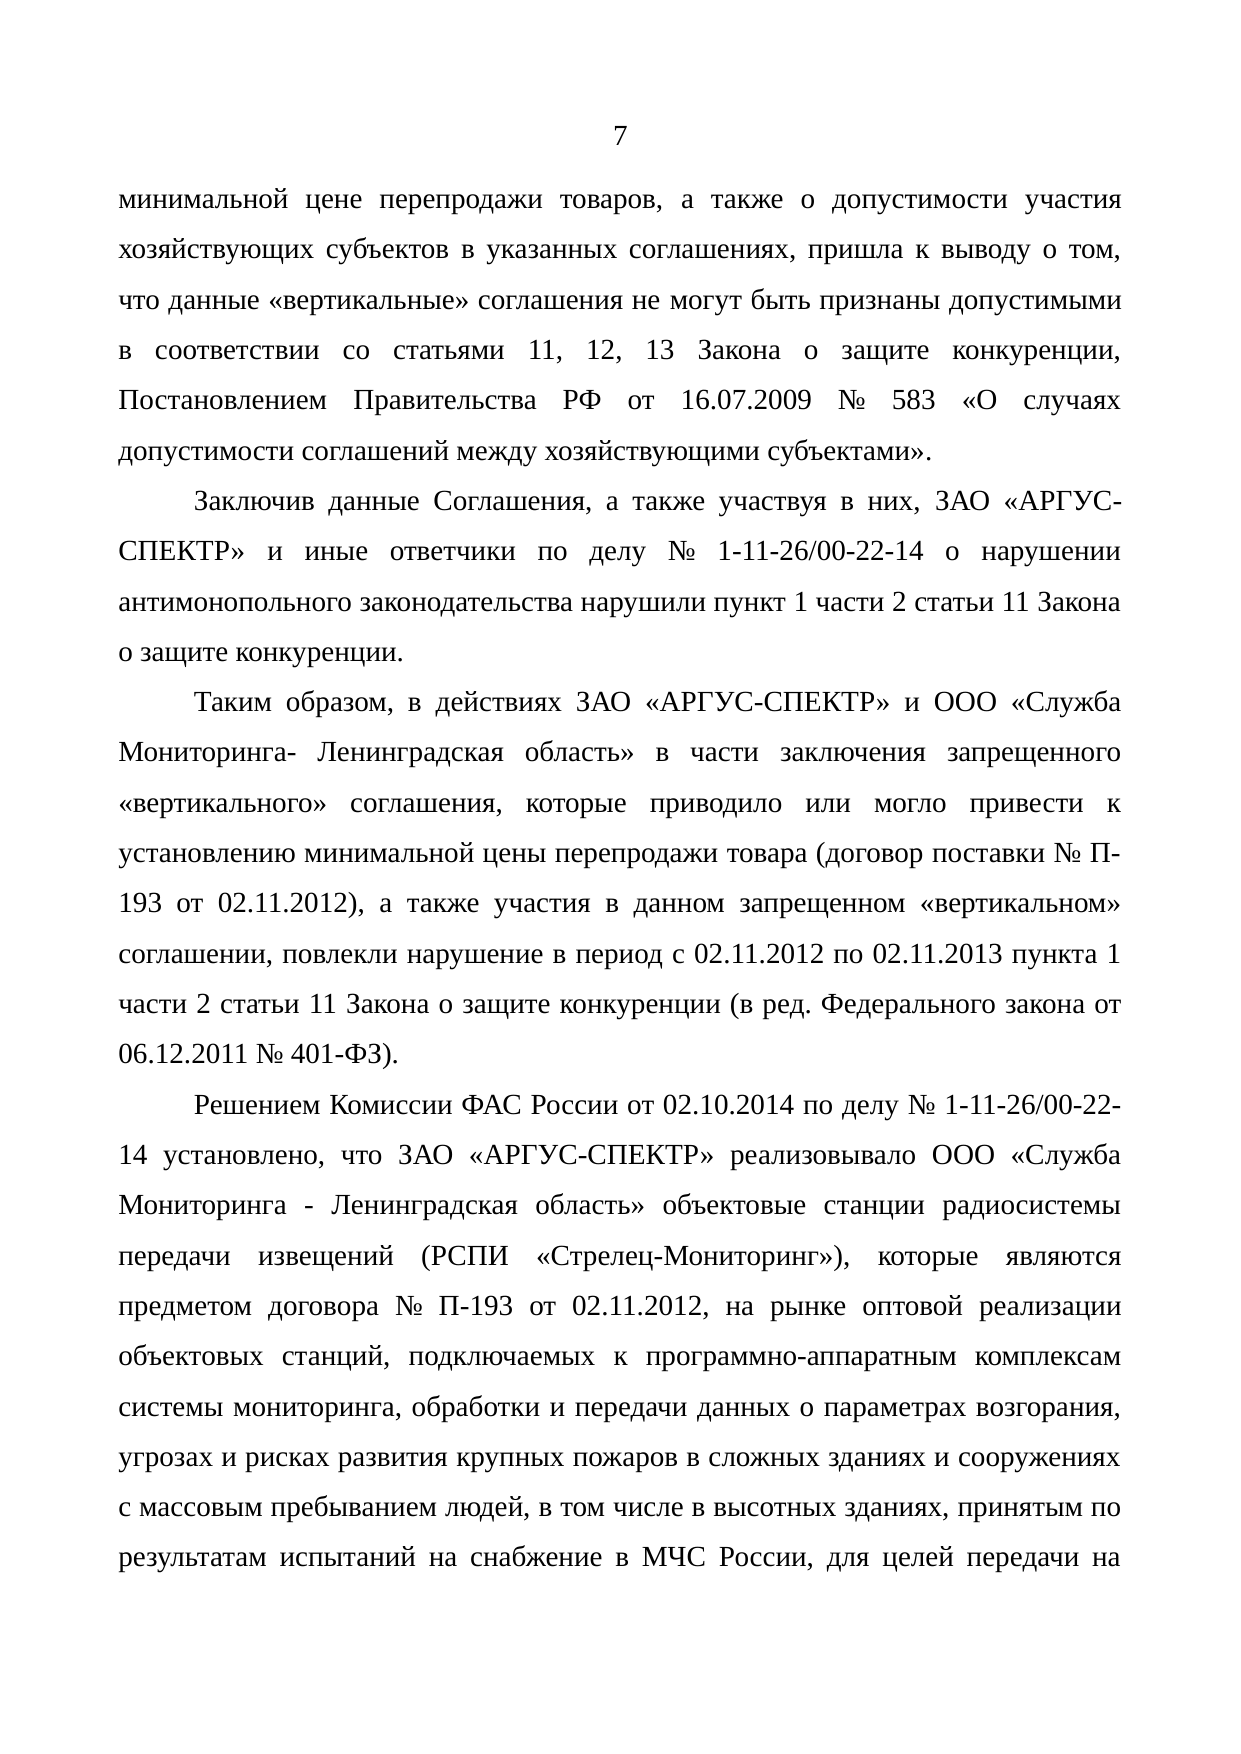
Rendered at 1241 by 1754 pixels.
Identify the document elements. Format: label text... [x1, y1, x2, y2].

text Таким образом, в действиях ЗАО «АРГУС-СПЕКТР» и ООО «Служба Мониторинга- Ленинградская область» в части заключения запрещенного «вертикального» соглашения, которые приводило или могло привести к установлению минимальной цены перепродажи товара (договор поставки № П-193 от 02.11.2012), а также участия в данном запрещенном «вертикальном» соглашении, повлекли нарушение в период с 02.11.2012 по 02.11.2013 пункта 1 части 2 статьи 11 Закона о защите конкуренции (в ред. Федерального закона от 06.12.2011 № 401-ФЗ). [118, 684, 1122, 1070]
text Решением Комиссии ФАС России от 02.10.2014 по делу № 1-11-26/00-22-14 установлено, что ЗАО «АРГУС-СПЕКТР» реализовывало ООО «Служба Мониторинга - Ленинградская область» объектовые станции радиосистемы передачи извещений (РСПИ «Стрелец-Мониторинг»), которые являются предметом договора № П-193 от 02.11.2012, на рынке оптовой реализации объектовых станций, подключаемых к программно-аппаратным комплексам системы мониторинга, обработки и передачи данных о параметрах возгорания, угрозах и рисках развития крупных пожаров в сложных зданиях и сооружениях с массовым пребыванием людей, в том числе в высотных зданиях, принятым по результатам испытаний на снабжение в МЧС России, для целей передачи на [118, 1087, 1122, 1573]
text Заключив данные Соглашения, а также участвуя в них, ЗАО «АРГУС-СПЕКТР» и иные ответчики по делу № 1-11-26/00-22-14 о нарушении антимонопольного законодательства нарушили пункт 1 части 2 статьи 11 Закона о защите конкуренции. [118, 483, 1122, 667]
text минимальной цене перепродажи товаров, а также о допустимости участия хозяйствующих субъектов в указанных соглашениях, пришла к выводу о том, что данные «вертикальные» соглашения не могут быть признаны допустимыми в соответствии со статьями 11, 12, 13 Закона о защите конкуренции, Постановлением Правительства РФ от 16.07.2009 № 583 «О случаях допустимости соглашений между хозяйствующими субъектами». [118, 181, 1122, 466]
